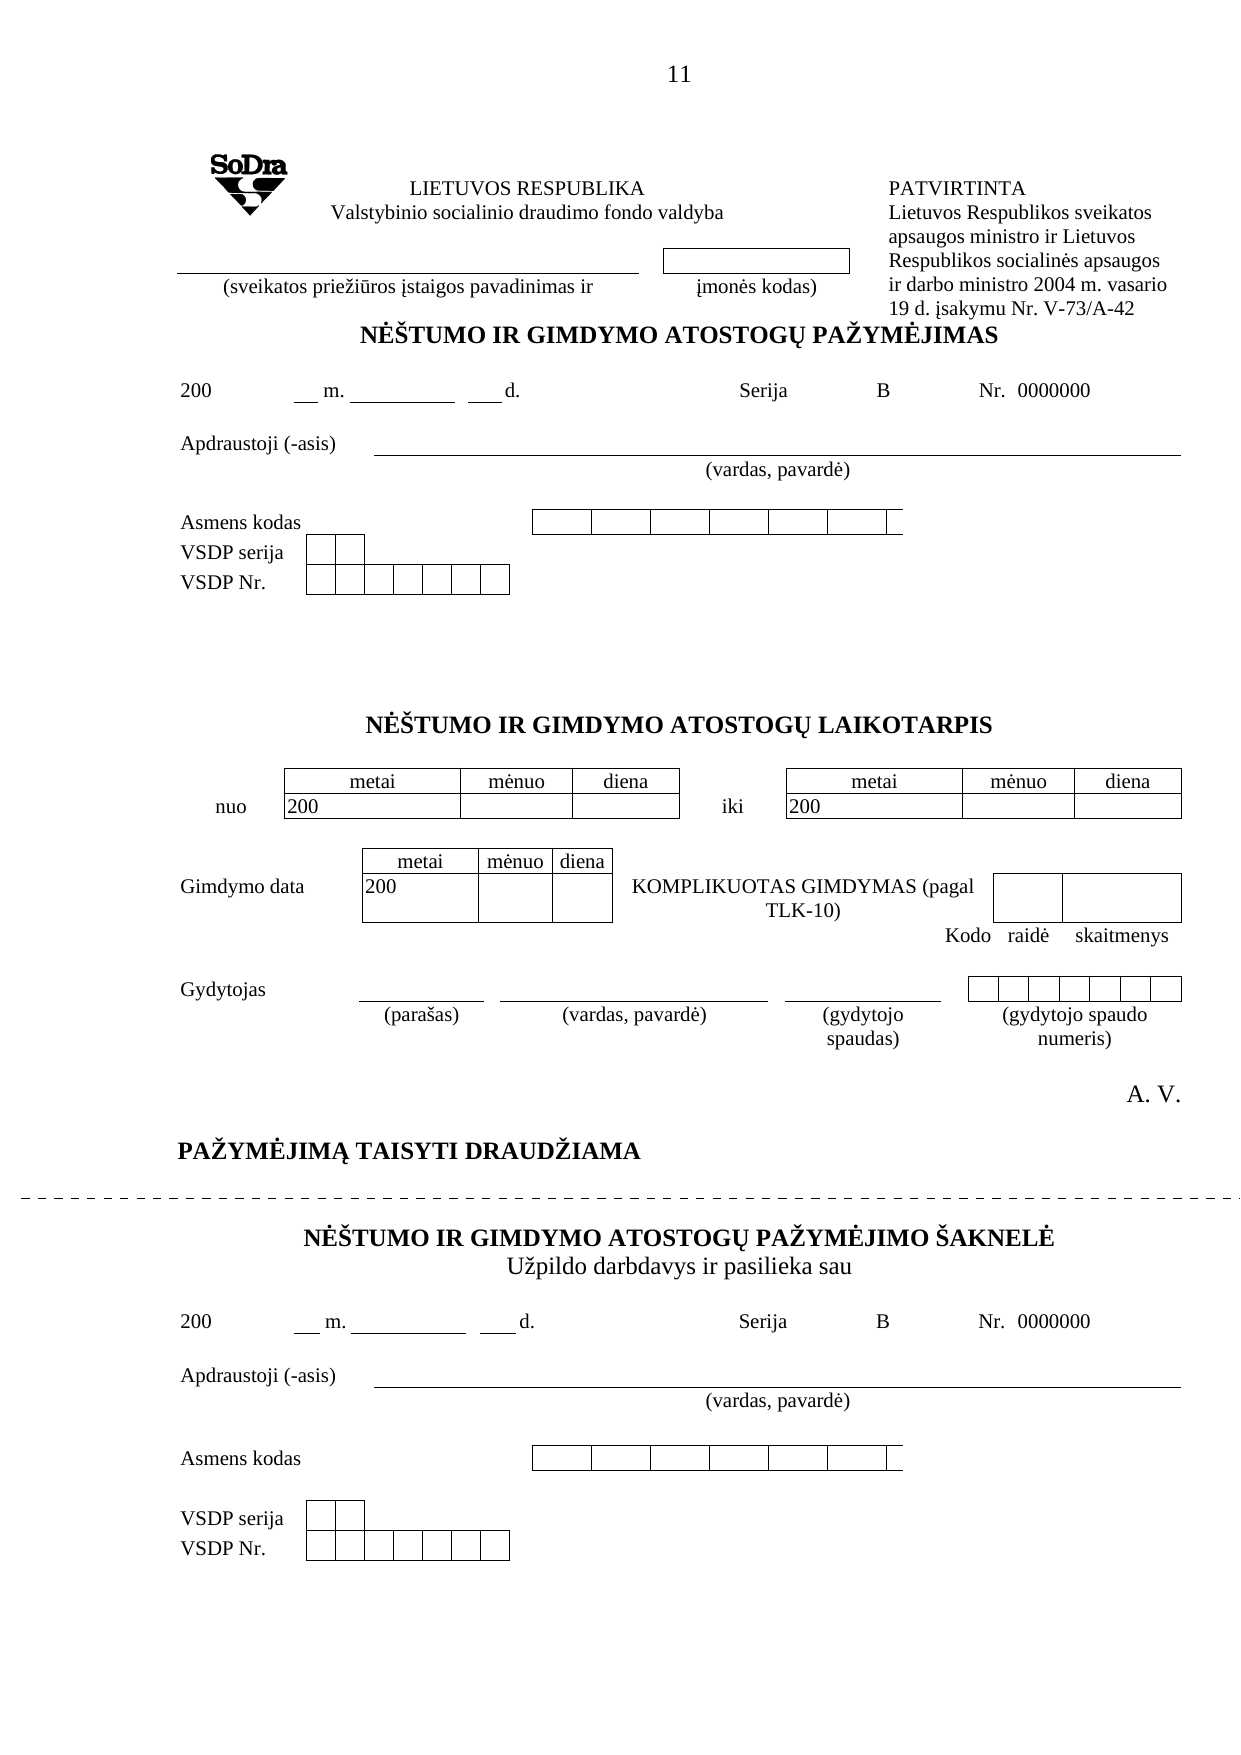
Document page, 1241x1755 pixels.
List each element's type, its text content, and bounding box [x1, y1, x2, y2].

table_header Serija [736, 1309, 873, 1333]
table_header metai [787, 769, 962, 793]
table_cell [1004, 571, 1063, 594]
table_cell 200 [787, 794, 962, 818]
text NĖŠTUMO IR GIMDYMO ATOSTOGŲ PAŽYMĖJIMO ŠAKNELĖ [177, 1223, 1181, 1251]
table_header [785, 976, 941, 1001]
table_cell [307, 565, 335, 594]
table_header m. [318, 378, 349, 402]
table_cell [481, 534, 510, 564]
table_cell [850, 248, 877, 273]
table_header [1090, 977, 1120, 1001]
table_cell [573, 794, 679, 818]
table_header [651, 510, 709, 534]
table_header B [874, 378, 969, 402]
table_header [1063, 848, 1181, 873]
table_cell VSDP Nr. [177, 1530, 306, 1560]
table_cell (vardas, pavardė) [374, 456, 1181, 481]
table_cell [362, 923, 478, 947]
table_header [365, 1500, 393, 1530]
table_cell [461, 794, 572, 818]
table_header 0000000 [1015, 378, 1181, 402]
table_cell [664, 224, 849, 248]
table_header [1029, 977, 1059, 1001]
table_cell [452, 534, 481, 564]
table_cell (gydytojo spaudo numeris) [968, 1002, 1181, 1050]
table_header 200 [177, 378, 293, 402]
table_header [533, 1446, 591, 1470]
table_header [828, 510, 886, 534]
table_header [374, 1363, 1181, 1387]
table_header [423, 1500, 452, 1530]
table_cell [510, 534, 533, 564]
table_cell [307, 1531, 335, 1560]
table_cell [592, 564, 650, 594]
table_cell [177, 248, 639, 273]
table_header VSDP serija [177, 1500, 306, 1530]
table_header [177, 848, 362, 873]
table_header Apdraustoji (-asis) [177, 431, 374, 455]
table_cell [941, 1001, 968, 1050]
table_header mėnuo [479, 849, 552, 873]
table_header [710, 1446, 768, 1470]
table_cell [423, 534, 452, 564]
table_cell Kodo [612, 922, 994, 947]
table_cell [552, 923, 612, 947]
table_cell [1063, 874, 1181, 922]
table_header [613, 848, 994, 873]
table_header [336, 1501, 364, 1530]
table_header [480, 1309, 516, 1333]
table_header [484, 976, 500, 1001]
table_header [592, 510, 650, 534]
table_cell [886, 564, 945, 594]
table_header [1151, 977, 1181, 1001]
table_cell [481, 565, 509, 594]
table_cell [639, 273, 663, 320]
table_header [651, 1446, 709, 1470]
table_header 200 [177, 1309, 294, 1333]
table_cell [827, 535, 886, 564]
table_cell [452, 1531, 480, 1560]
table_header [1060, 977, 1089, 1001]
table_cell [1075, 794, 1181, 818]
table_header [614, 1309, 736, 1333]
table_cell [510, 564, 533, 594]
table_header [599, 378, 736, 402]
table_cell [709, 564, 768, 594]
table_header Apdraustoji (-asis) [177, 1363, 374, 1387]
table_header [359, 976, 484, 1001]
table_cell [479, 874, 552, 922]
table_cell [336, 535, 364, 564]
text NĖŠTUMO IR GIMDYMO ATOSTOGŲ LAIKOTARPIS [177, 710, 1181, 739]
table_cell (vardas, pavardė) [500, 1002, 768, 1050]
table_header [481, 1500, 510, 1530]
table_cell [177, 922, 362, 947]
table_cell [709, 535, 768, 564]
table_header mėnuo [963, 769, 1074, 793]
table_header [500, 976, 768, 1001]
table_header [999, 977, 1028, 1001]
table_cell [365, 1531, 393, 1560]
text PAŽYMĖJIMĄ TAISYTI DRAUDŽIAMA [177, 1136, 1181, 1165]
table_header [307, 1501, 335, 1530]
table_header [768, 976, 784, 1001]
table_cell (gydytojo spaudas) [785, 1002, 941, 1050]
table_header Asmens kodas [177, 1445, 532, 1470]
table_cell (parašas) [359, 1002, 484, 1050]
table_cell [650, 535, 709, 564]
text Užpildo darbdavys ir pasilieka sau [177, 1251, 1181, 1280]
table_cell [650, 564, 709, 594]
table_header [680, 768, 786, 793]
table_cell KOMPLIKUOTAS GIMDYMAS (pagal TLK-10) [613, 873, 993, 922]
table_cell [423, 565, 451, 594]
table_header mėnuo [461, 769, 572, 793]
table_header [994, 848, 1063, 873]
table_header [394, 1500, 422, 1530]
table_header metai [363, 849, 478, 873]
table_header [769, 510, 827, 534]
table_cell (sveikatos priežiūros įstaigos pavadinimas ir [177, 274, 639, 320]
table_cell [850, 273, 877, 320]
table_cell [1063, 571, 1122, 594]
table_cell [177, 1387, 374, 1417]
table_cell [177, 455, 374, 481]
table_header metai [285, 769, 460, 793]
table_header Asmens kodas [177, 509, 532, 534]
table_header B [873, 1309, 969, 1333]
table_cell [850, 224, 877, 248]
table_cell [768, 564, 827, 594]
table_header [887, 510, 903, 534]
table_cell [177, 1001, 359, 1050]
table_cell VSDP Nr. [177, 564, 306, 594]
table_cell [1122, 571, 1181, 594]
table_header [941, 976, 968, 1001]
table_header diena [553, 849, 612, 873]
table_header [294, 1309, 320, 1333]
table_header 0000000 [1015, 1309, 1181, 1333]
table_cell VSDP serija [177, 534, 306, 564]
table_header Gydytojas [177, 976, 359, 1001]
table_header [969, 977, 998, 1001]
table_header diena [573, 769, 679, 793]
table_cell [481, 1531, 509, 1560]
table_header [828, 1446, 886, 1470]
table_cell (vardas, pavardė) [374, 1388, 1181, 1417]
table_header [351, 1309, 466, 1333]
text A. V. [177, 1079, 1181, 1108]
table_cell [664, 249, 849, 273]
table_cell [394, 565, 422, 594]
table_header [769, 1446, 827, 1470]
table_cell [533, 564, 592, 594]
table_cell [994, 874, 1062, 922]
table_cell [533, 535, 592, 564]
table_header [887, 1446, 903, 1470]
table_header diena [1075, 769, 1181, 793]
table_cell įmonės kodas) [664, 274, 849, 320]
table_cell 200 [285, 794, 460, 818]
table_cell [945, 571, 1004, 594]
table_header [350, 378, 455, 402]
table_header [592, 1446, 650, 1470]
table_header PATVIRTINTA Lietuvos Respublikos sveikatos apsaugos ministro ir Lietuvos Respublikos socialinės apsaugos ir darbo ministro 2004 m. vasario 19 d. įsakymu Nr. V-73/A-42 [877, 176, 1181, 320]
table_header [455, 378, 468, 402]
table_cell [365, 534, 393, 564]
table_cell [336, 1531, 364, 1560]
table_cell [768, 1001, 784, 1050]
table_cell [365, 565, 393, 594]
table_header [466, 1309, 480, 1333]
table_header [374, 431, 1181, 455]
table_header [533, 510, 591, 534]
table_header Serija [736, 378, 873, 402]
table_header Nr. [969, 1309, 1014, 1333]
table_cell [177, 224, 639, 248]
table_cell Gimdymo data [177, 873, 362, 922]
table_cell [394, 534, 422, 564]
table_header d. [502, 378, 599, 402]
table_cell [639, 248, 663, 273]
table_cell [478, 923, 552, 947]
table_header m. [320, 1309, 351, 1333]
table_cell [592, 535, 650, 564]
text NĖŠTUMO IR GIMDYMO ATOSTOGŲ PAŽYMĖJIMAS [177, 320, 1181, 349]
table_cell [768, 535, 827, 564]
table_header Nr. [969, 378, 1014, 402]
table_cell 200 [363, 874, 478, 922]
table_cell [452, 565, 480, 594]
table_cell [423, 1531, 451, 1560]
table_header [452, 1500, 481, 1530]
table_cell raidė [994, 923, 1063, 947]
table_cell iki [680, 793, 786, 818]
table_header LIETUVOS RESPUBLIKA Valstybinio socialinio draudimo fondo valdyba [304, 176, 877, 224]
table_cell [553, 874, 612, 922]
table_cell [963, 794, 1074, 818]
table_cell skaitmenys [1063, 923, 1181, 947]
table_cell [484, 1001, 500, 1050]
table_cell [903, 1404, 1240, 1479]
table_cell [639, 224, 663, 248]
table_header [294, 378, 318, 402]
table_header [468, 378, 502, 402]
table_cell [827, 564, 886, 594]
table_cell [394, 1531, 422, 1560]
table_header [710, 510, 768, 534]
table_header d. [516, 1309, 614, 1333]
table_header [1121, 977, 1150, 1001]
table_cell [886, 535, 903, 564]
table_header [177, 768, 284, 793]
table_cell nuo [177, 793, 284, 818]
table_cell [336, 565, 364, 594]
table_cell [307, 535, 335, 564]
